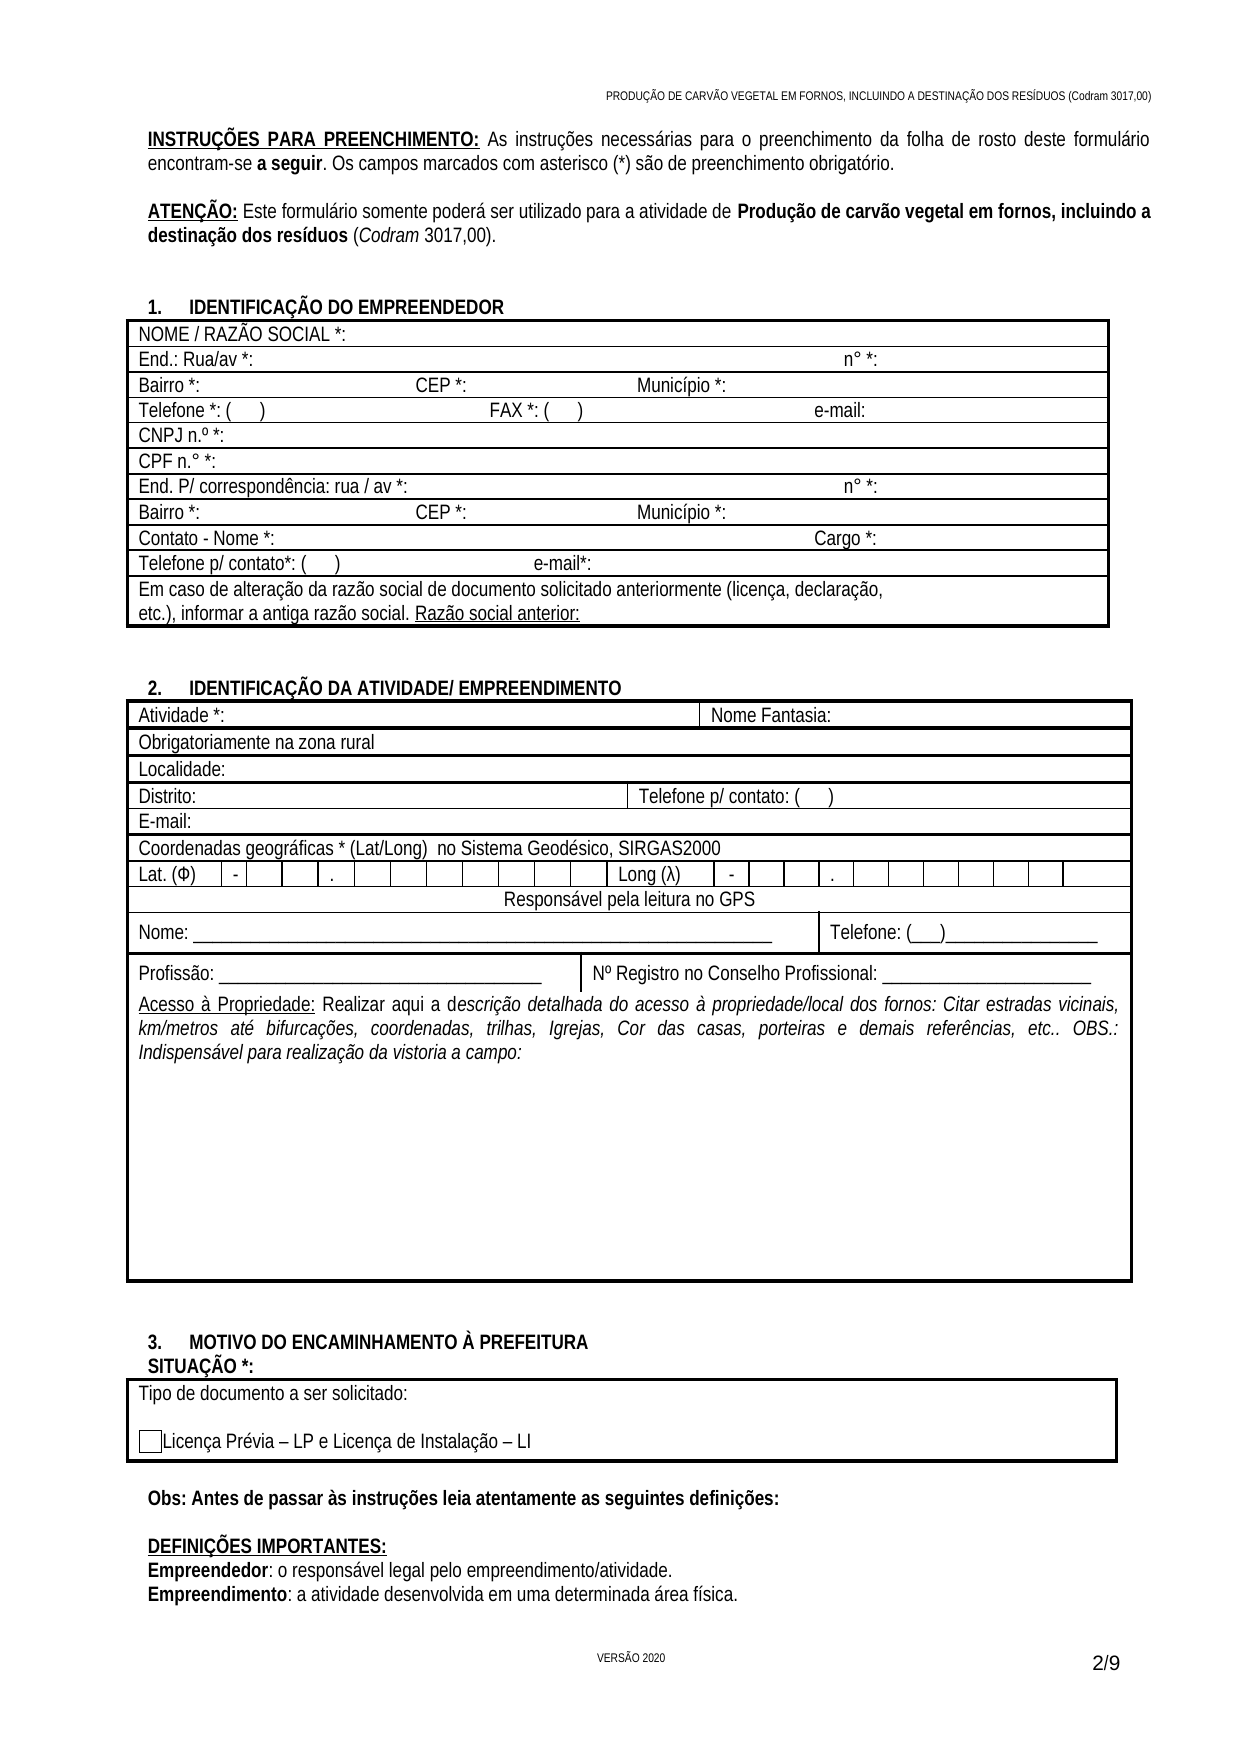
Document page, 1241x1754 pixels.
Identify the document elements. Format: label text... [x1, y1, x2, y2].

table_cell Telefone p/ contato*: ( ) [129, 551, 522, 575]
table_cell Nº Registro no Conselho Profissional: ______________________ [582, 955, 1130, 992]
table_cell etc.), informar a antiga razão social. Razão social anterior: [129, 600, 699, 624]
table_cell . [319, 862, 354, 886]
table_header Tipo de documento a ser solicitado: Licença Prévia – LP e Licença de Instalação – LI [129, 1381, 1115, 1459]
table_cell CNPJ n.º *: [129, 423, 1107, 447]
list IDENTIFICAÇÃO DO EMPREENDEDOR [148, 295, 1152, 319]
table_cell Telefone: (___)________________ [820, 913, 1130, 952]
table_cell Bairro *: [129, 373, 404, 397]
table_cell Bairro *: [129, 500, 404, 524]
table_cell [700, 600, 1107, 624]
table_cell Telefone *: ( ) [129, 398, 478, 422]
table_cell - [222, 862, 246, 886]
table_cell [1064, 862, 1130, 886]
table_cell FAX *: ( ) [478, 398, 803, 422]
table_cell Distrito: [129, 784, 627, 808]
table_cell End. P/ correspondência: rua / av *: [129, 475, 832, 498]
table_cell [959, 862, 993, 886]
text DEFINIÇÕES IMPORTANTES: [148, 1534, 1152, 1558]
table_cell Localidade: [129, 757, 1130, 781]
table_header NOME / RAZÃO SOCIAL *: [129, 322, 1107, 346]
text SITUAÇÃO *: [148, 1354, 1152, 1378]
table_header Nome Fantasia: [700, 703, 1130, 726]
table_cell End.: Rua/av *: [129, 347, 832, 371]
table_cell E-mail: [129, 809, 1130, 833]
table_cell Cargo *: [803, 526, 1107, 549]
text INSTRUÇÕES PARA PREENCHIMENTO: As instruções necessárias para o preenchimento da folha de rosto deste formulário encontram-se a seguir. Os campos marcados com asterisco (*) são de preenchimento obrigatório. [148, 127, 1152, 175]
table_cell Município *: [626, 373, 1107, 397]
table_cell . [820, 862, 853, 886]
table_cell Obrigatoriamente na zona rural [129, 730, 1130, 753]
table_cell [571, 862, 606, 886]
table_cell [427, 862, 462, 886]
table_cell Acesso à Propriedade: Realizar aqui a descrição detalhada do acesso à propriedade/local dos fornos: Citar estradas vicinais, km/metros até bifurcações, coordenadas, trilhas, Igrejas, Cor das casas, porteiras e demais referências, etc.. OBS.: Indispensável para realização da vistoria a campo: [129, 992, 1130, 1279]
table_cell [889, 862, 923, 886]
text ATENÇÃO: Este formulário somente poderá ser utilizado para a atividade de Produção de carvão vegetal em fornos, incluindo a destinação dos resíduos (Codram 3017,00). [148, 199, 1152, 247]
text Obs: Antes de passar às instruções leia atentamente as seguintes definições: [148, 1486, 1152, 1510]
table_cell CEP *: [404, 373, 626, 397]
table_cell Profissão: __________________________________ [129, 955, 580, 992]
table_cell [750, 862, 783, 886]
table_cell [535, 862, 570, 886]
table_cell n° *: [833, 475, 1107, 498]
table_cell [283, 862, 317, 886]
table_cell Município *: [626, 500, 1107, 524]
table_cell [854, 862, 888, 886]
table_cell [924, 862, 958, 886]
list IDENTIFICAÇÃO DA ATIVIDADE/ EMPREENDIMENTO [148, 675, 1152, 699]
table_cell Contato - Nome *: [129, 526, 803, 549]
text Empreendedor: o responsável legal pelo empreendimento/atividade. [148, 1558, 1152, 1582]
text Empreendimento: a atividade desenvolvida em uma determinada área física. [148, 1582, 1152, 1606]
table_header Atividade *: [129, 703, 699, 726]
table_cell [1029, 862, 1062, 886]
table_cell [247, 862, 281, 886]
table_cell Responsável pela leitura no GPS [129, 887, 1130, 911]
table_cell [785, 862, 818, 886]
table_cell Lat. (Ф) [129, 862, 221, 886]
table_cell Telefone p/ contato: ( ) [628, 784, 1130, 808]
list MOTIVO DO ENCAMINHAMENTO À prefeitura [148, 1330, 1152, 1354]
table_cell Long (λ) [608, 862, 713, 886]
table_cell CEP *: [404, 500, 626, 524]
table_cell [355, 862, 390, 886]
table_cell e-mail: [803, 398, 1107, 422]
table_cell [391, 862, 426, 886]
table_cell Coordenadas geográficas * (Lat/Long) no Sistema Geodésico, SIRGAS2000 [129, 836, 1130, 860]
table_cell e-mail*: [522, 551, 1107, 575]
table_cell [463, 862, 498, 886]
table_cell Nome: _____________________________________________________________ [129, 913, 818, 952]
table_cell CPF n.° *: [129, 449, 1107, 473]
table_cell [499, 862, 534, 886]
table_cell Em caso de alteração da razão social de documento solicitado anteriormente (licença, declaração, [129, 577, 1107, 600]
table_cell - [715, 862, 748, 886]
table_cell n° *: [833, 347, 1107, 371]
table_cell [994, 862, 1028, 886]
